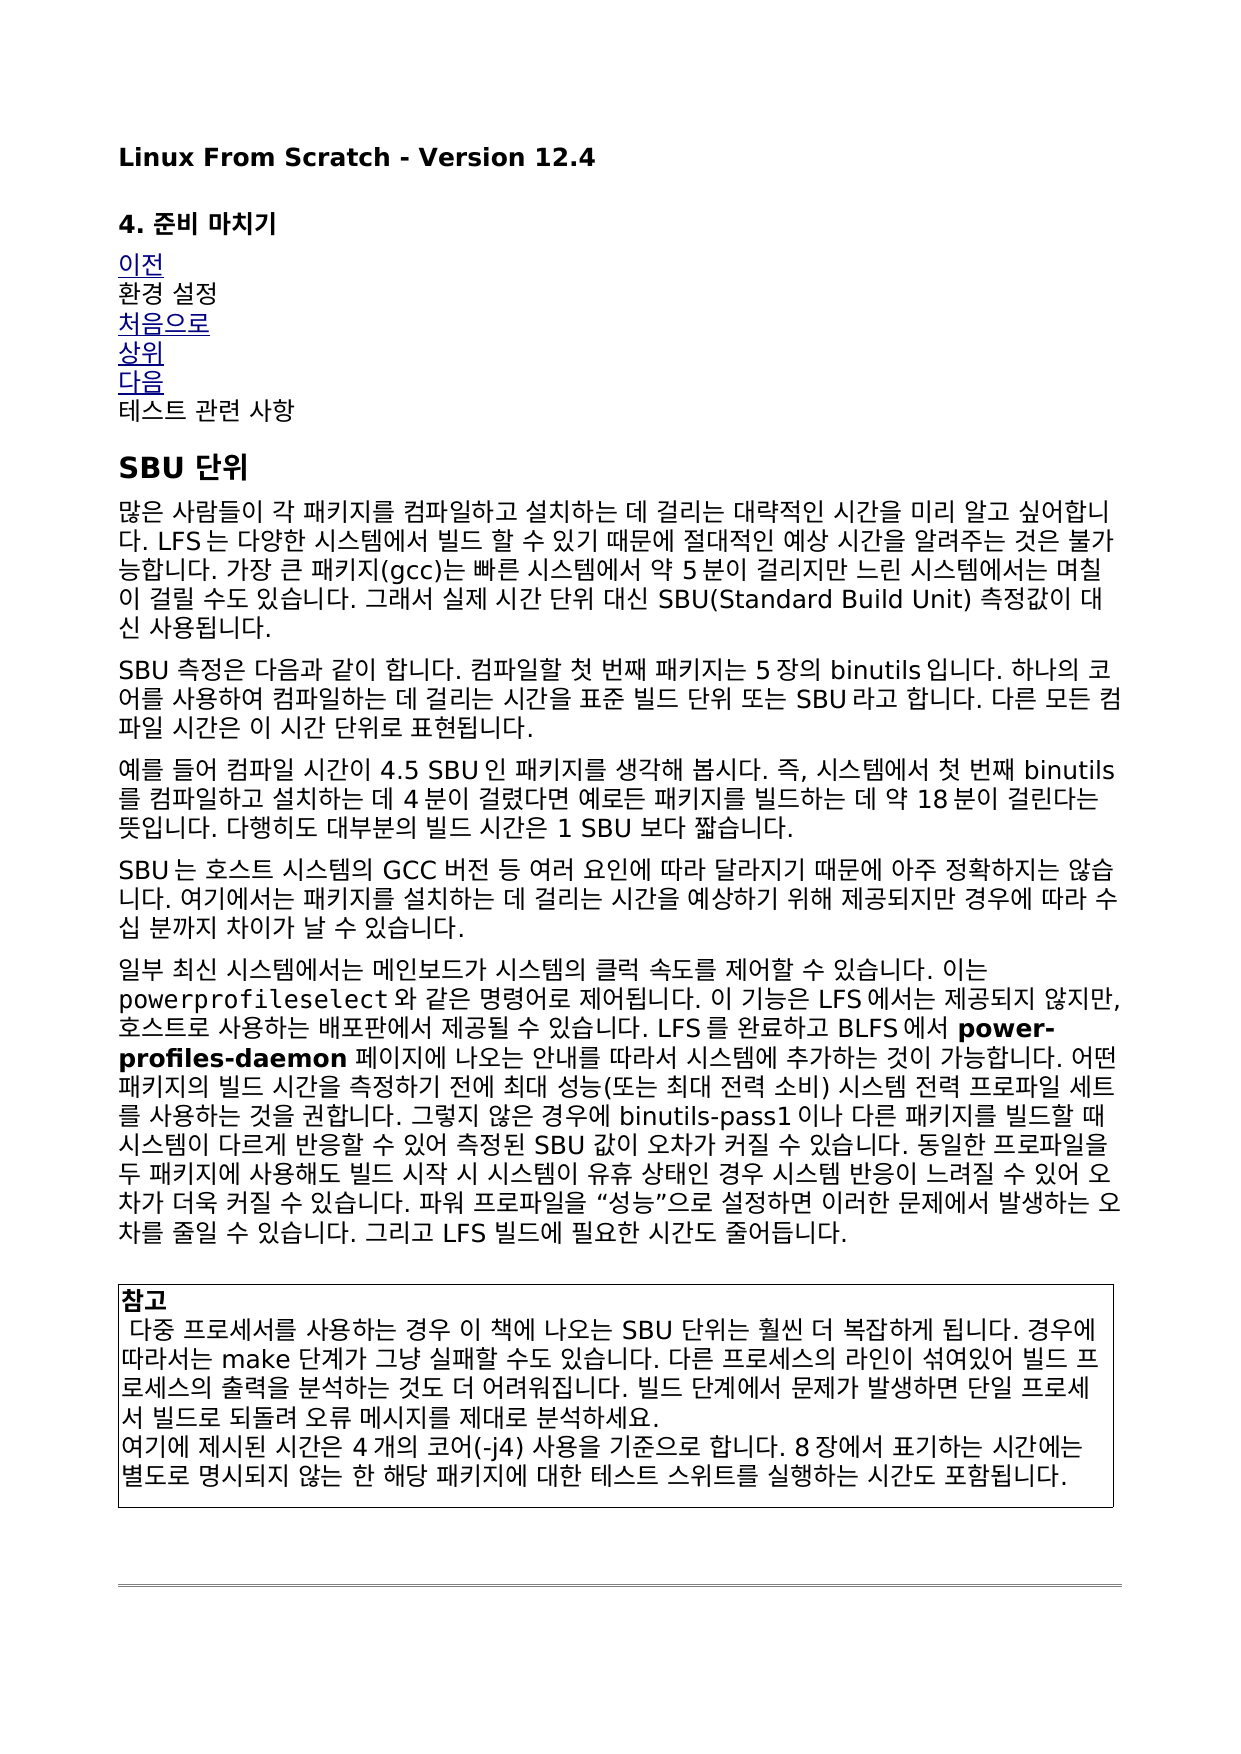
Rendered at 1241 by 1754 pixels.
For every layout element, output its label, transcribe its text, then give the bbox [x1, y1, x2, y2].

text 이전 환경 설정 [118, 251, 1122, 310]
text 일부 최신 시스템에서는 메인보드가 시스템의 클럭 속도를 제어할 수 있습니다. 이는 powerprofileselect와 같은 명령어로 제어됩니다. 이 기능은 LFS에서는 제공되지 않지만, 호스트로 사용하는 배포판에서 제공될 수 있습니다. LFS를 완료하고 BLFS에서 power-profiles-daemon 페이지에 나오는 안내를 따라서 시스템에 추가하는 것이 가능합니다. 어떤 패키지의 빌드 시간을 측정하기 전에 최대 성능(또는 최대 전력 소비) 시스템 전력 프로파일 세트를 사용하는 것을 권합니다. 그렇지 않은 경우에 binutils-pass1이나 다른 패키지를 빌드할 때 시스템이 다르게 반응할 수 있어 측정된 SBU 값이 오차가 커질 수 있습니다. 동일한 프로파일을 두 패키지에 사용해도 빌드 시작 시 시스템이 유휴 상태인 경우 시스템 반응이 느려질 수 있어 오차가 더욱 커질 수 있습니다. 파워 프로파일을 “성능”으로 설정하면 이러한 문제에서 발생하는 오차를 줄일 수 있습니다. 그리고 LFS 빌드에 필요한 시간도 줄어듭니다. [118, 956, 1122, 1248]
text 처음으로 상위 [118, 310, 1122, 368]
subtitle Linux From Scratch - Version 12.4 [118, 143, 1122, 172]
subtitle 4. 준비 마치기 [118, 210, 1122, 239]
text SBU 측정은 다음과 같이 합니다. 컴파일할 첫 번째 패키지는 5장의 binutils입니다. 하나의 코어를 사용하여 컴파일하는 데 걸리는 시간을 표준 빌드 단위 또는 SBU라고 합니다. 다른 모든 컴파일 시간은 이 시간 단위로 표현됩니다. [118, 656, 1122, 744]
table_header 참고 다중 프로세서를 사용하는 경우 이 책에 나오는 SBU 단위는 훨씬 더 복잡하게 됩니다. 경우에 따라서는 make 단계가 그냥 실패할 수도 있습니다. 다른 프로세스의 라인이 섞여있어 빌드 프로세스의 출력을 분석하는 것도 더 어려워집니다. 빌드 단계에서 문제가 발생하면 단일 프로세서 빌드로 되돌려 오류 메시지를 제대로 분석하세요. 여기에 제시된 시간은 4개의 코어(-j4) 사용을 기준으로 합니다. 8장에서 표기하는 시간에는 별도로 명시되지 않는 한 해당 패키지에 대한 테스트 스위트를 실행하는 시간도 포함됩니다. [119, 1285, 1113, 1507]
text 다음 테스트 관련 사항 [118, 368, 1122, 426]
subtitle SBU 단위 [118, 451, 1122, 485]
text SBU는 호스트 시스템의 GCC 버전 등 여러 요인에 따라 달라지기 때문에 아주 정확하지는 않습니다. 여기에서는 패키지를 설치하는 데 걸리는 시간을 예상하기 위해 제공되지만 경우에 따라 수십 분까지 차이가 날 수 있습니다. [118, 856, 1122, 944]
text 예를 들어 컴파일 시간이 4.5 SBU인 패키지를 생각해 봅시다. 즉, 시스템에서 첫 번째 binutils를 컴파일하고 설치하는 데 4분이 걸렸다면 예로든 패키지를 빌드하는 데 약 18분이 걸린다는 뜻입니다. 다행히도 대부분의 빌드 시간은 1 SBU 보다 짧습니다. [118, 756, 1122, 844]
text 많은 사람들이 각 패키지를 컴파일하고 설치하는 데 걸리는 대략적인 시간을 미리 알고 싶어합니다. LFS는 다양한 시스템에서 빌드 할 수 있기 때문에 절대적인 예상 시간을 알려주는 것은 불가능합니다. 가장 큰 패키지(gcc)는 빠른 시스템에서 약 5분이 걸리지만 느린 시스템에서는 며칠이 걸릴 수도 있습니다. 그래서 실제 시간 단위 대신 SBU(Standard Build Unit) 측정값이 대신 사용됩니다. [118, 498, 1122, 644]
